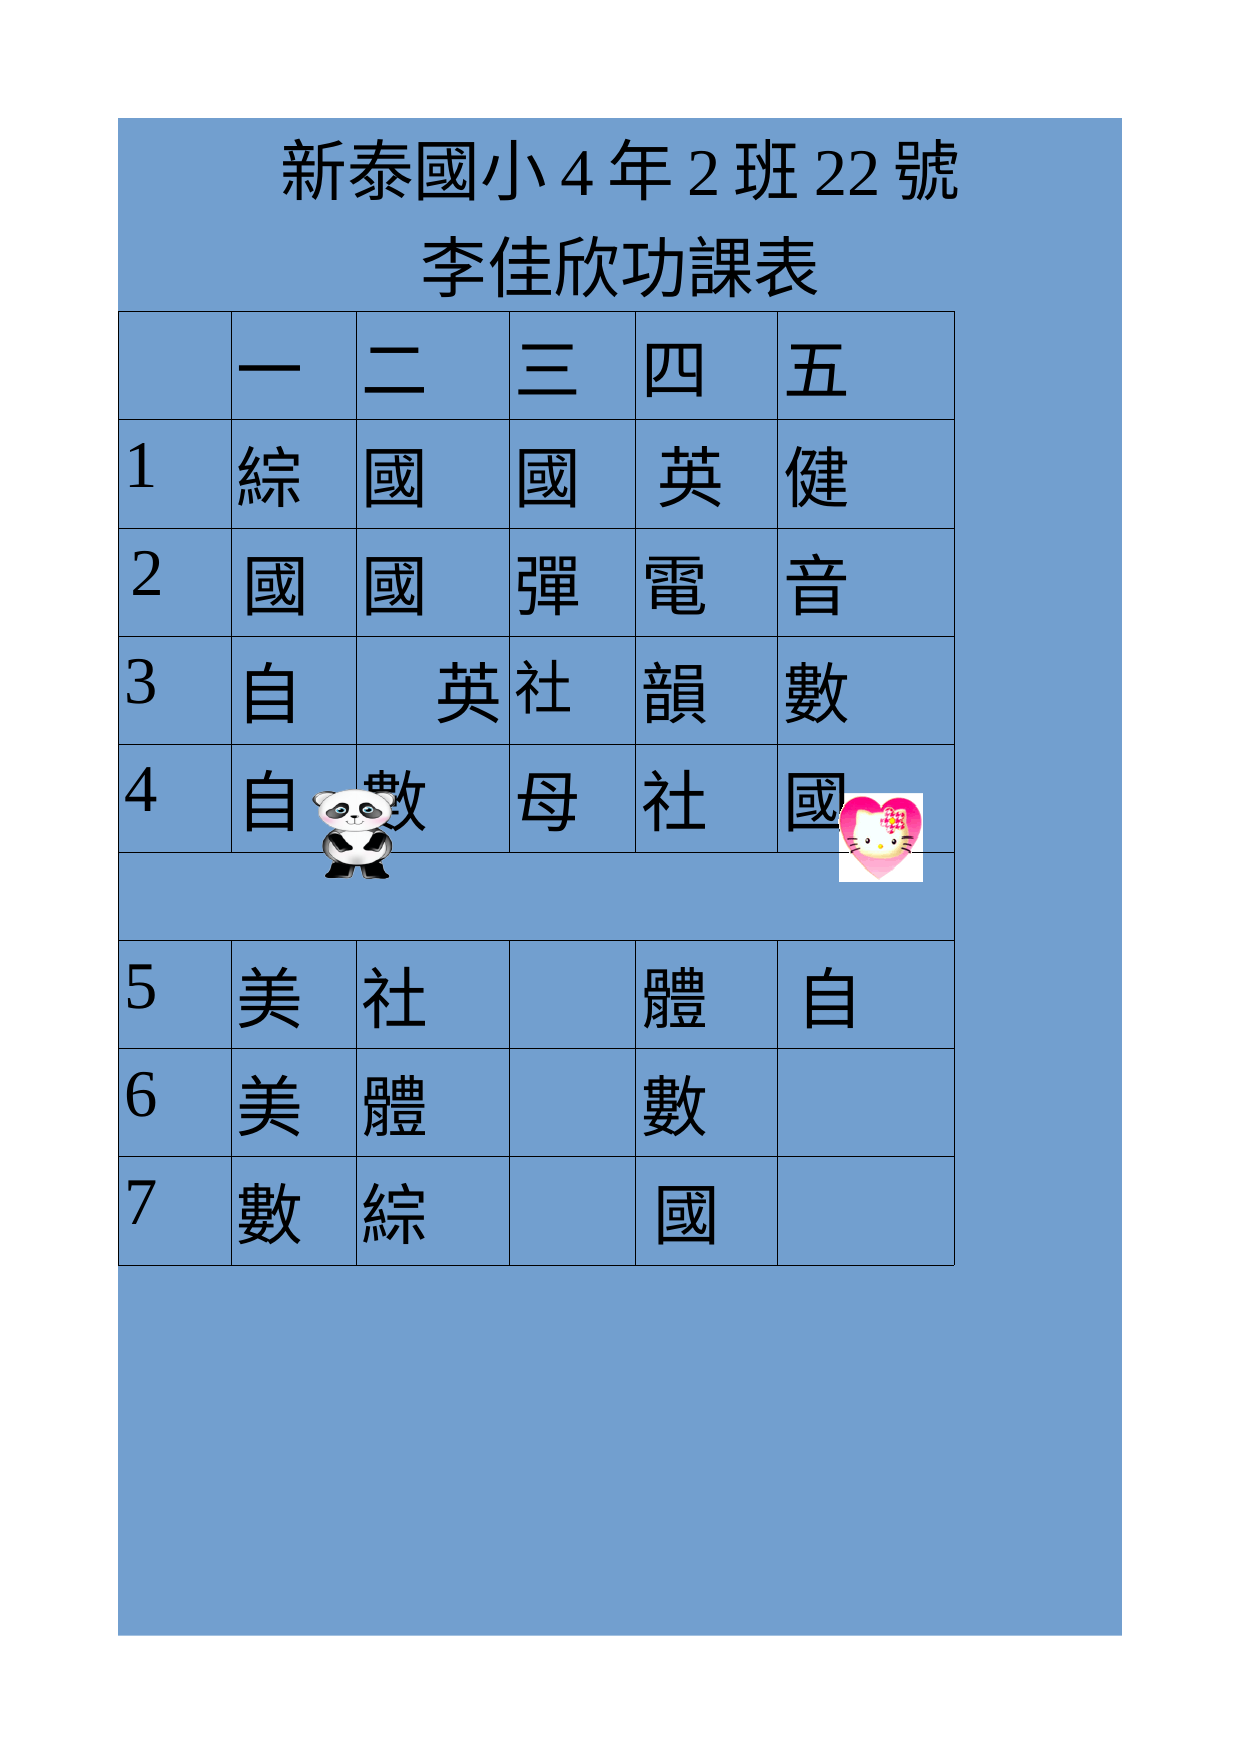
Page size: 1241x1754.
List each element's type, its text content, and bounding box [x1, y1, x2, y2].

table_cell 數 [778, 637, 954, 744]
table_cell 2 [119, 529, 231, 636]
text 新泰國小4年2班22號 [118, 118, 1122, 215]
table_cell 自 [232, 637, 356, 744]
table_cell 數 [396, 790, 401, 798]
table_cell 英 [357, 637, 509, 744]
table_cell 國 [357, 420, 509, 527]
table_cell 美 [232, 1049, 356, 1156]
table_cell 自 [252, 813, 288, 823]
table_cell 數 [357, 745, 509, 789]
table_cell 自 [232, 790, 312, 852]
table_cell 美 [232, 941, 356, 1048]
table_header 三 [510, 312, 635, 419]
table_cell 國 [232, 529, 356, 636]
table_cell 彈 [510, 529, 635, 636]
table_cell 體 [636, 941, 777, 1048]
text 李佳欣功課表 [118, 215, 1122, 311]
table_cell 4 [119, 745, 231, 852]
table_cell 數 [396, 790, 509, 852]
table_cell 國 [510, 420, 635, 527]
table_header 五 [778, 312, 954, 419]
table_header [119, 312, 231, 419]
table_cell 國 [778, 745, 954, 852]
table_cell 社 [510, 637, 635, 744]
table_cell 綜 [357, 1157, 509, 1264]
table_cell 3 [119, 637, 231, 744]
table_cell 6 [119, 1049, 231, 1156]
table_cell 母 [510, 745, 635, 852]
table_cell [778, 1157, 954, 1264]
table_cell 1 [119, 420, 231, 527]
table_cell [510, 941, 635, 1048]
table_header 四 [636, 312, 777, 419]
table_cell 7 [119, 1157, 231, 1264]
table_cell 社 [636, 745, 777, 852]
table_cell 5 [119, 941, 231, 1048]
table_cell 社 [357, 941, 509, 1048]
table_cell 國 [636, 1157, 777, 1264]
table_cell 音 [778, 529, 954, 636]
table_cell 自 [778, 941, 954, 1048]
table_cell 數 [396, 796, 408, 825]
picture [837, 791, 925, 884]
table_cell 綜 [232, 420, 356, 527]
table_cell [119, 853, 954, 940]
picture [312, 789, 396, 879]
table_header 二 [357, 312, 509, 419]
table_cell 數 [406, 790, 415, 807]
table_cell 自 [252, 790, 288, 794]
table_cell 體 [357, 1049, 509, 1156]
table_cell 韻 [636, 637, 777, 744]
table_cell 國 [357, 529, 509, 636]
table_cell 數 [232, 1157, 356, 1264]
table_cell 電 [636, 529, 777, 636]
table_cell [778, 1049, 954, 1156]
table_cell 自 [252, 799, 288, 808]
table_cell 數 [636, 1049, 777, 1156]
table_cell 健 [778, 420, 954, 527]
table_header 一 [232, 312, 356, 419]
table_cell 英 [636, 420, 777, 527]
table_cell [510, 1157, 635, 1264]
table_cell [510, 1049, 635, 1156]
table_cell 自 [252, 784, 288, 789]
table_cell 自 [232, 745, 356, 789]
